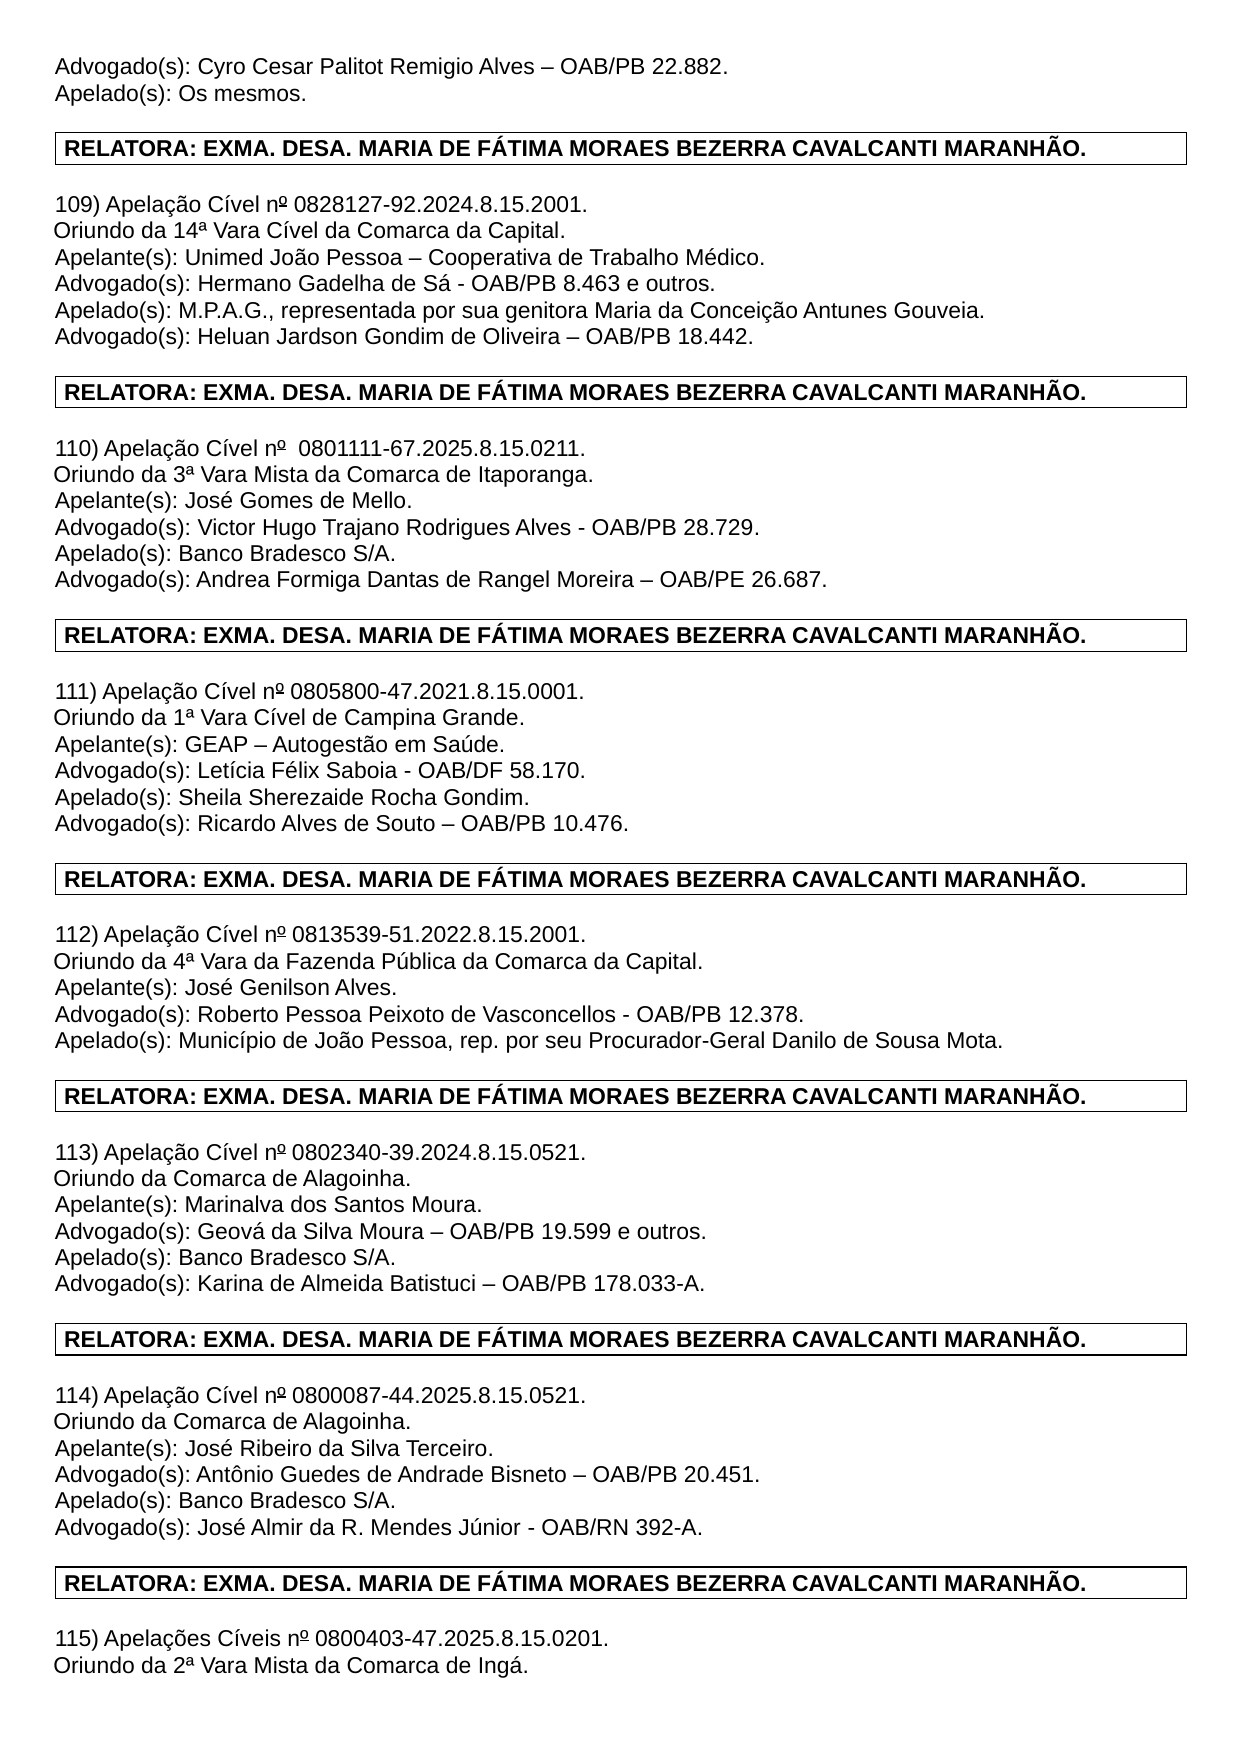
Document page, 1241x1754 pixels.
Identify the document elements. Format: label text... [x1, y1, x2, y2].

text RELATORA: EXMA. DESA. MARIA DE FÁTIMA MORAES BEZERRA CAVALCANTI MARANHÃO. [56, 620, 1186, 651]
text Oriundo da Comarca de Alagoinha. [53, 1165, 1187, 1191]
text Advogado(s): Ricardo Alves de Souto – OAB/PB 10.476. [54, 810, 1187, 836]
text Advogado(s): Antônio Guedes de Andrade Bisneto – OAB/PB 20.451. [54, 1461, 1187, 1487]
text Apelado(s): Banco Bradesco S/A. [54, 1244, 1187, 1270]
text Apelado(s): M.P.A.G., representada por sua genitora Maria da Conceição Antunes Gouveia. [54, 297, 1187, 323]
text Apelado(s): Banco Bradesco S/A. [54, 540, 1187, 566]
text Advogado(s): Roberto Pessoa Peixoto de Vasconcellos - OAB/PB 12.378. [54, 1001, 1187, 1027]
text Apelado(s): Sheila Sherezaide Rocha Gondim. [54, 783, 1187, 810]
text RELATORA: EXMA. DESA. MARIA DE FÁTIMA MORAES BEZERRA CAVALCANTI MARANHÃO. [56, 133, 1186, 164]
text Apelante(s): Marinalva dos Santos Moura. [54, 1191, 1187, 1218]
text Apelante(s): Unimed João Pessoa – Cooperativa de Trabalho Médico. [54, 244, 1187, 270]
text RELATORA: EXMA. DESA. MARIA DE FÁTIMA MORAES BEZERRA CAVALCANTI MARANHÃO. [56, 1324, 1186, 1354]
text Advogado(s): Victor Hugo Trajano Rodrigues Alves - OAB/PB 28.729. [54, 514, 1187, 540]
text Advogado(s): Heluan Jardson Gondim de Oliveira – OAB/PB 18.442. [54, 323, 1187, 349]
text Advogado(s): Letícia Félix Saboia - OAB/DF 58.170. [54, 757, 1187, 783]
text 115) Apelações Cíveis nº 0800403-47.2025.8.15.0201. [54, 1625, 1187, 1652]
text 110) Apelação Cível nº 0801111-67.2025.8.15.0211. [54, 434, 1187, 461]
text 109) Apelação Cível nº 0828127-92.2024.8.15.2001. [54, 191, 1187, 217]
text Oriundo da 3ª Vara Mista da Comarca de Itaporanga. [53, 461, 1187, 487]
text RELATORA: EXMA. DESA. MARIA DE FÁTIMA MORAES BEZERRA CAVALCANTI MARANHÃO. [56, 377, 1186, 407]
text Apelante(s): GEAP – Autogestão em Saúde. [54, 731, 1187, 757]
text Apelado(s): Município de João Pessoa, rep. por seu Procurador-Geral Danilo de Sousa Mota. [54, 1027, 1187, 1053]
text Apelante(s): José Ribeiro da Silva Terceiro. [54, 1435, 1187, 1461]
text RELATORA: EXMA. DESA. MARIA DE FÁTIMA MORAES BEZERRA CAVALCANTI MARANHÃO. [56, 1081, 1186, 1111]
text 112) Apelação Cível nº 0813539-51.2022.8.15.2001. [54, 921, 1187, 948]
text Advogado(s): Andrea Formiga Dantas de Rangel Moreira – OAB/PE 26.687. [54, 566, 1187, 593]
text Apelante(s): José Genilson Alves. [54, 974, 1187, 1001]
text Apelado(s): Os mesmos. [54, 79, 1187, 106]
text Apelado(s): Banco Bradesco S/A. [54, 1487, 1187, 1514]
text RELATORA: EXMA. DESA. MARIA DE FÁTIMA MORAES BEZERRA CAVALCANTI MARANHÃO. [56, 1568, 1186, 1598]
text Advogado(s): Cyro Cesar Palitot Remigio Alves – OAB/PB 22.882. [54, 53, 1187, 79]
text Oriundo da Comarca de Alagoinha. [53, 1408, 1187, 1435]
text Oriundo da 4ª Vara da Fazenda Pública da Comarca da Capital. [53, 948, 1187, 974]
text 114) Apelação Cível nº 0800087-44.2025.8.15.0521. [54, 1382, 1187, 1408]
text Oriundo da 2ª Vara Mista da Comarca de Ingá. [53, 1652, 1187, 1678]
text Advogado(s): Geová da Silva Moura – OAB/PB 19.599 e outros. [54, 1218, 1187, 1244]
text Oriundo da 14ª Vara Cível da Comarca da Capital. [53, 217, 1187, 244]
text Advogado(s): Hermano Gadelha de Sá - OAB/PB 8.463 e outros. [54, 270, 1187, 297]
text Apelante(s): José Gomes de Mello. [54, 487, 1187, 514]
text Advogado(s): José Almir da R. Mendes Júnior - OAB/RN 392-A. [54, 1514, 1187, 1540]
text Advogado(s): Karina de Almeida Batistuci – OAB/PB 178.033-A. [54, 1270, 1187, 1297]
text 111) Apelação Cível nº 0805800-47.2021.8.15.0001. [54, 678, 1187, 704]
text 113) Apelação Cível nº 0802340-39.2024.8.15.0521. [54, 1138, 1187, 1165]
text Oriundo da 1ª Vara Cível de Campina Grande. [53, 704, 1187, 731]
text RELATORA: EXMA. DESA. MARIA DE FÁTIMA MORAES BEZERRA CAVALCANTI MARANHÃO. [56, 864, 1186, 894]
